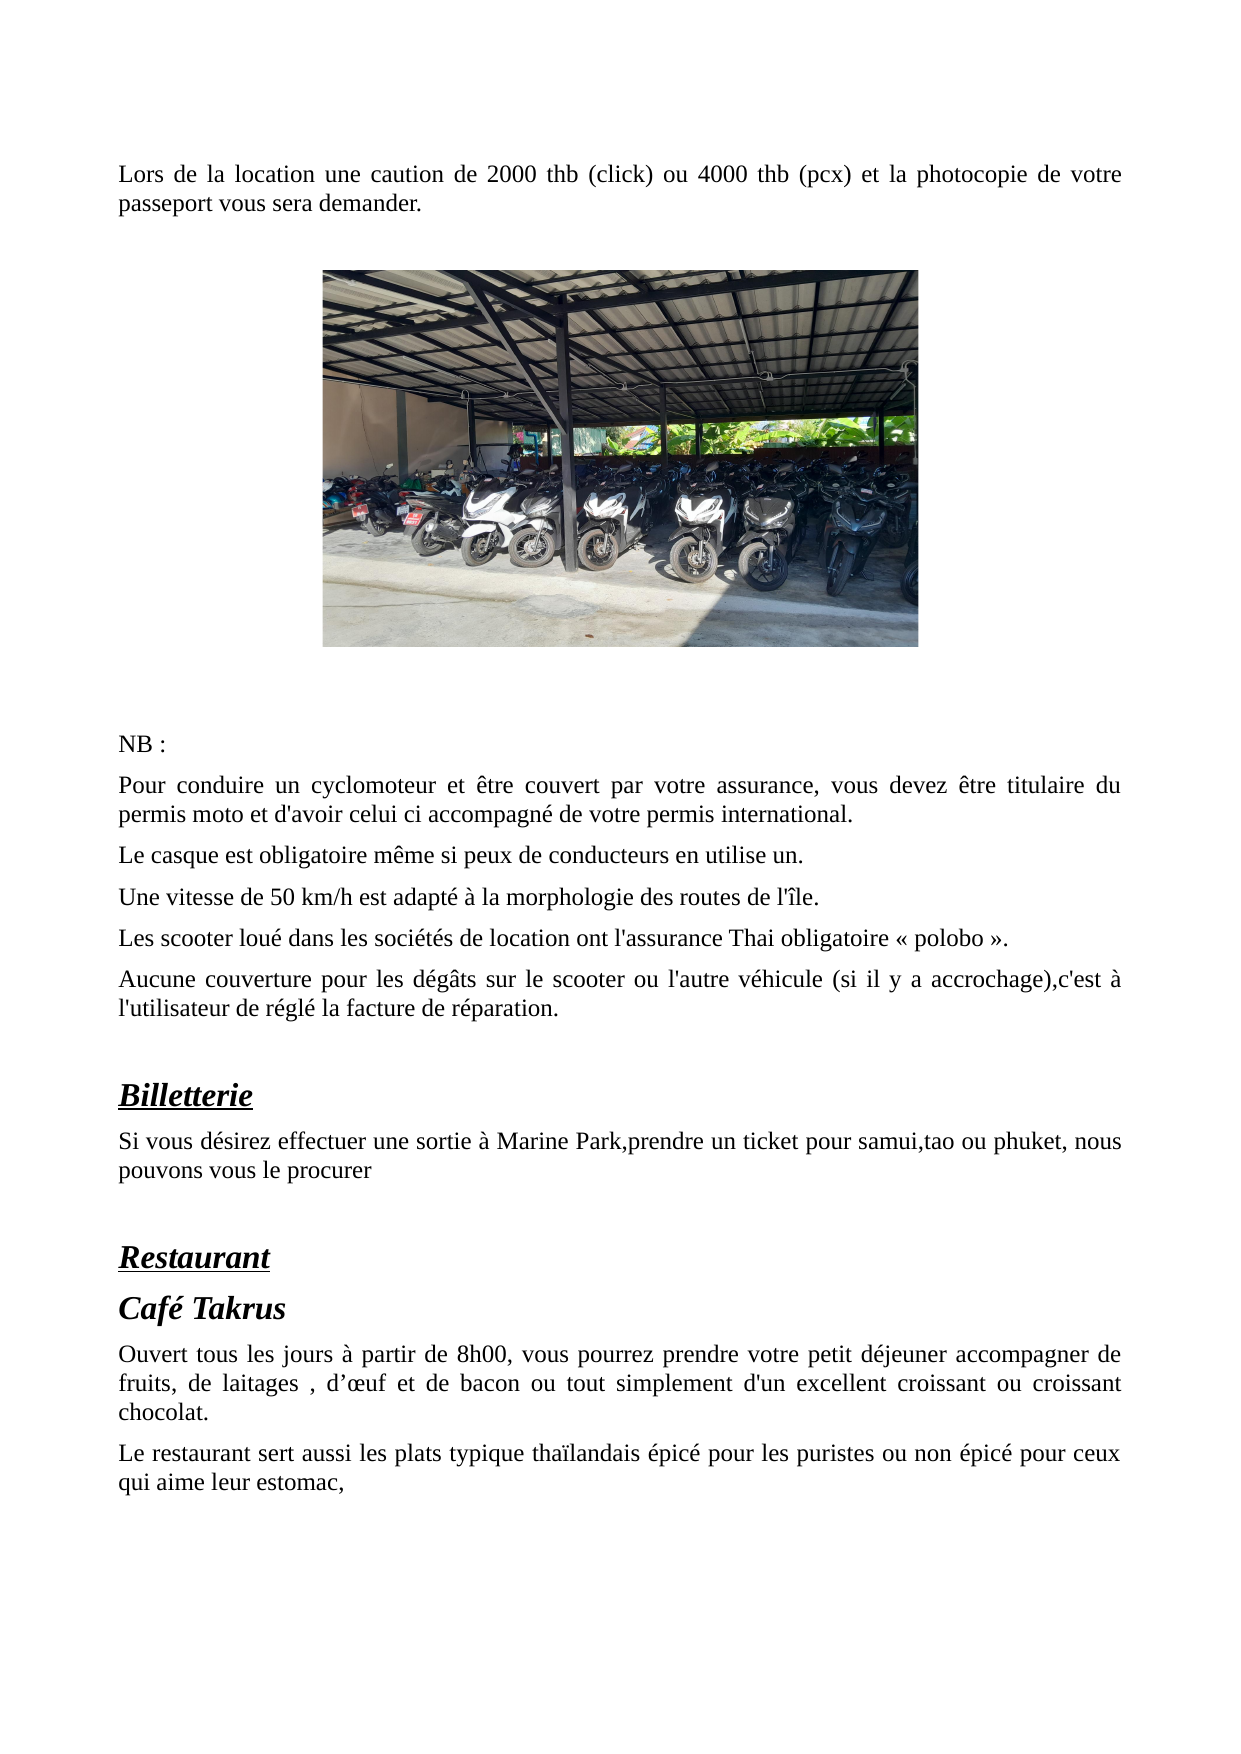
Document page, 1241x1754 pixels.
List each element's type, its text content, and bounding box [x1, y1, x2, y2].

text Pour conduire un cyclomoteur et être couvert par votre assurance, vous devez être titulaire du permis moto et d'avoir celui ci accompagné de votre permis international. [118, 770, 1123, 828]
text Une vitesse de 50 km/h est adapté à la morphologie des routes de l'île. [118, 882, 1123, 910]
text Aucune couverture pour les dégâts sur le scooter ou l'autre véhicule (si il y a accrochage),c'est à l'utilisateur de réglé la facture de réparation. [118, 964, 1123, 1022]
text Le restaurant sert aussi les plats typique thaïlandais épicé pour les puristes ou non épicé pour ceux qui aime leur estomac, [118, 1438, 1123, 1495]
text Billetterie [118, 1075, 1123, 1114]
text NB : [118, 729, 1123, 758]
text Les scooter loué dans les sociétés de location ont l'assurance Thai obligatoire « polobo ». [118, 923, 1123, 952]
text Café Takrus [118, 1288, 1123, 1327]
text Lors de la location une caution de 2000 thb (click) ou 4000 thb (pcx) et la photocopie de votre passeport vous sera demander. [118, 159, 1123, 217]
text Le casque est obligatoire même si peux de conducteurs en utilise un. [118, 840, 1123, 869]
text Ouvert tous les jours à partir de 8h00, vous pourrez prendre votre petit déjeuner accompagner de fruits, de laitages , d’œuf et de bacon ou tout simplement d'un excellent croissant ou croissant chocolat. [118, 1339, 1123, 1425]
text Si vous désirez effectuer une sortie à Marine Park,prendre un ticket pour samui,tao ou phuket, nous pouvons vous le procurer [118, 1126, 1123, 1184]
picture [322, 270, 919, 647]
text Restaurant [118, 1237, 1123, 1276]
